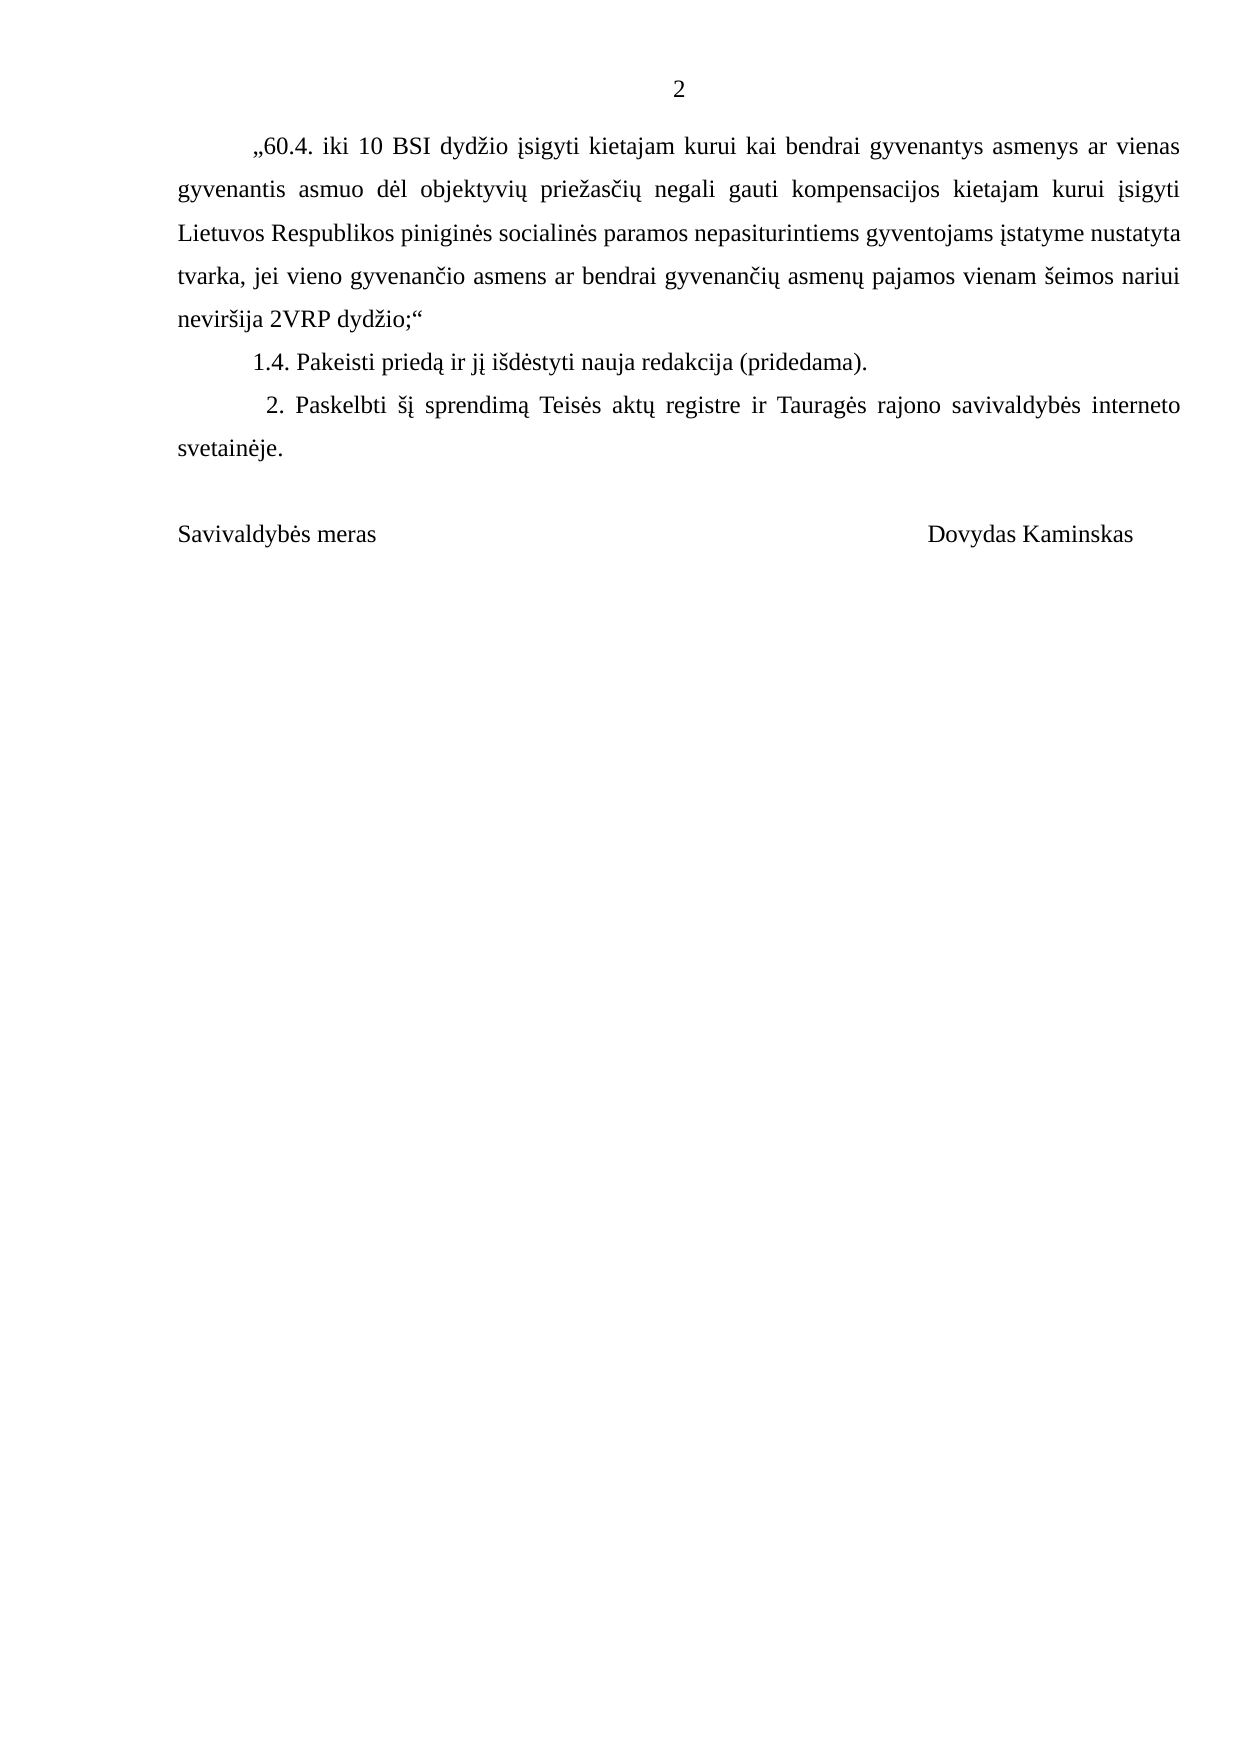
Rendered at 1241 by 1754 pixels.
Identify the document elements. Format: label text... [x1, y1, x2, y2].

text Savivaldybės meras Dovydas Kaminskas [177, 519, 1181, 548]
text 1.4. Pakeisti priedą ir jį išdėstyti nauja redakcija (pridedama). [177, 347, 1181, 376]
text 2. Paskelbti šį sprendimą Teisės aktų registre ir Tauragės rajono savivaldybės interneto svetainėje. [177, 390, 1181, 462]
text „60.4. iki 10 BSI dydžio įsigyti kietajam kurui kai bendrai gyvenantys asmenys ar vienas gyvenantis asmuo dėl objektyvių priežasčių negali gauti kompensacijos kietajam kurui įsigyti Lietuvos Respublikos piniginės socialinės paramos nepasiturintiems gyventojams įstatyme nustatyta tvarka, jei vieno gyvenančio asmens ar bendrai gyvenančių asmenų pajamos vienam šeimos nariui neviršija 2VRP dydžio;“ [177, 131, 1181, 333]
